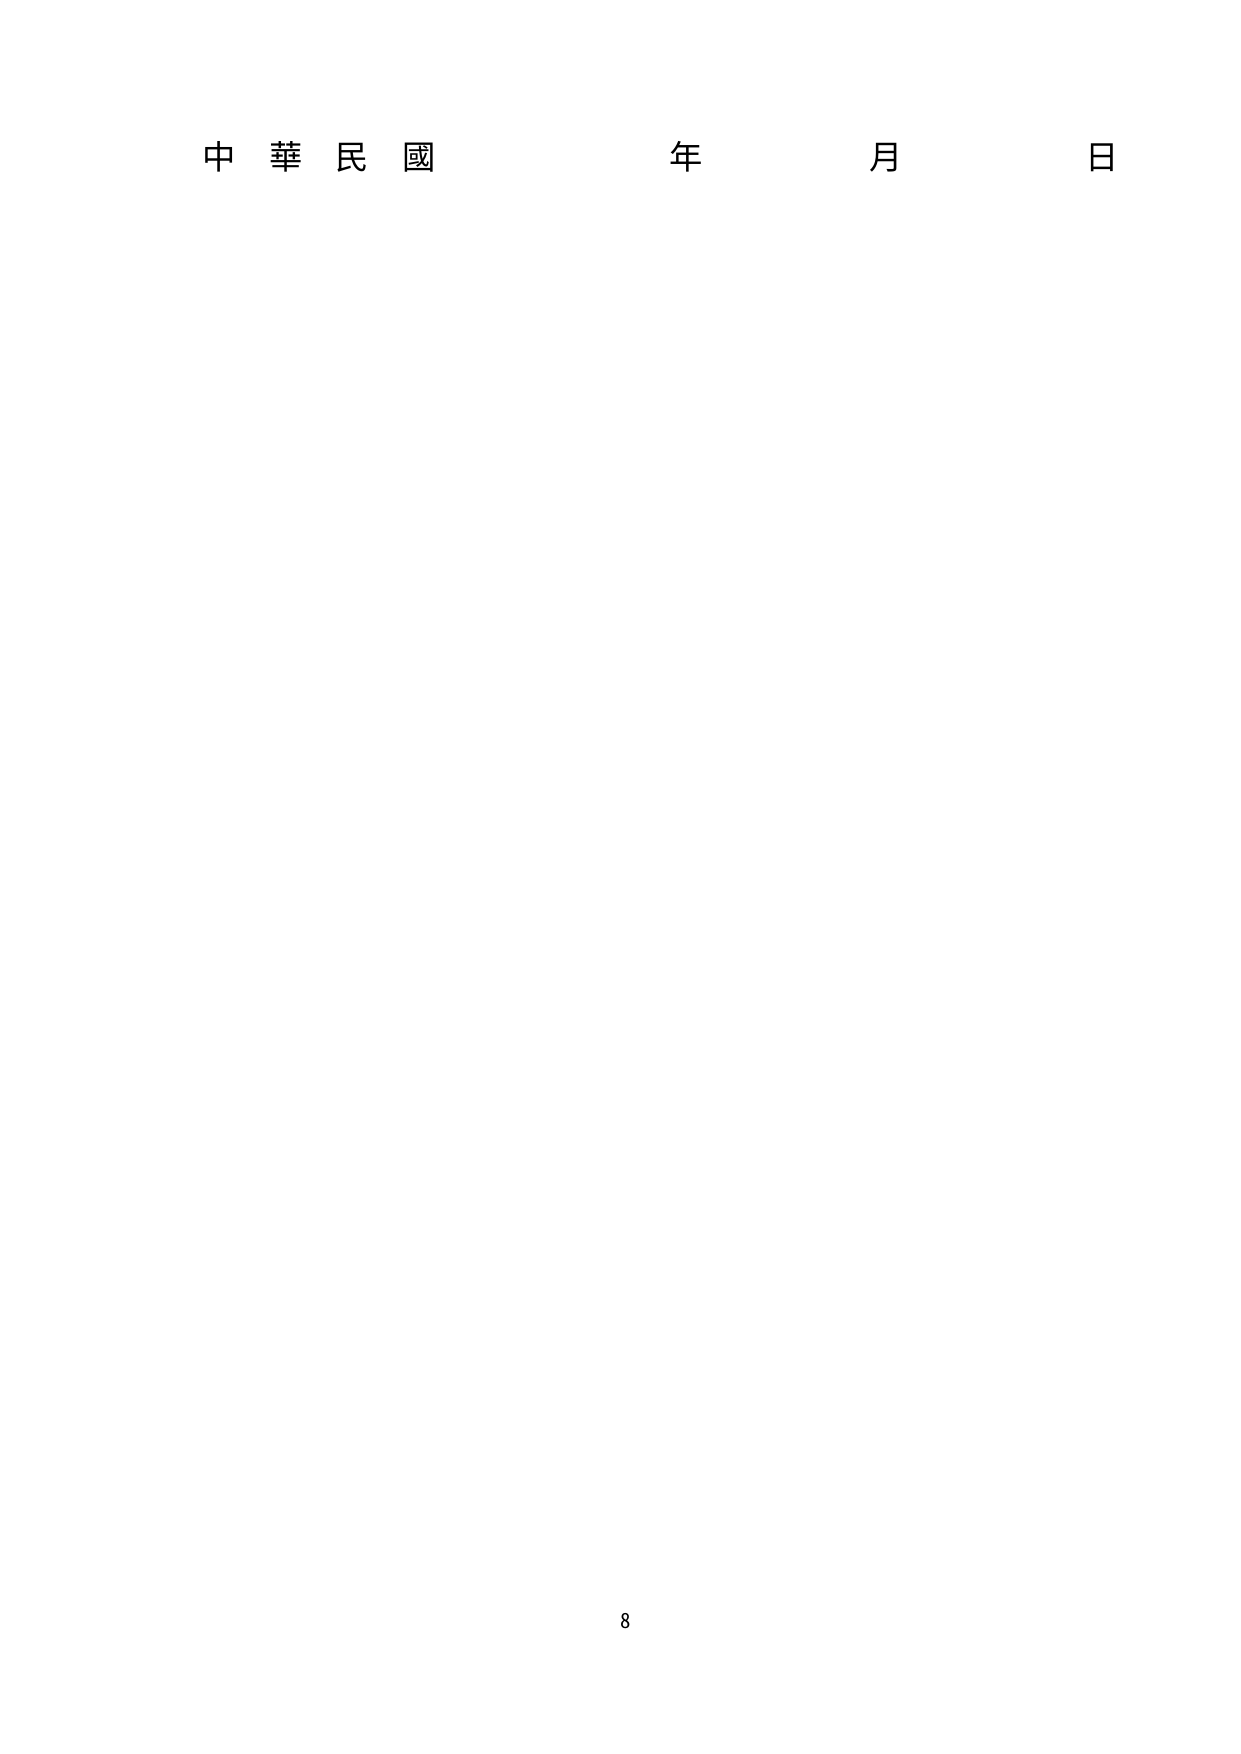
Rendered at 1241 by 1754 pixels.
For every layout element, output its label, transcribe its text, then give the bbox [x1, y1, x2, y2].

text 中 華 民 國 年 月 日 [202, 127, 1132, 179]
